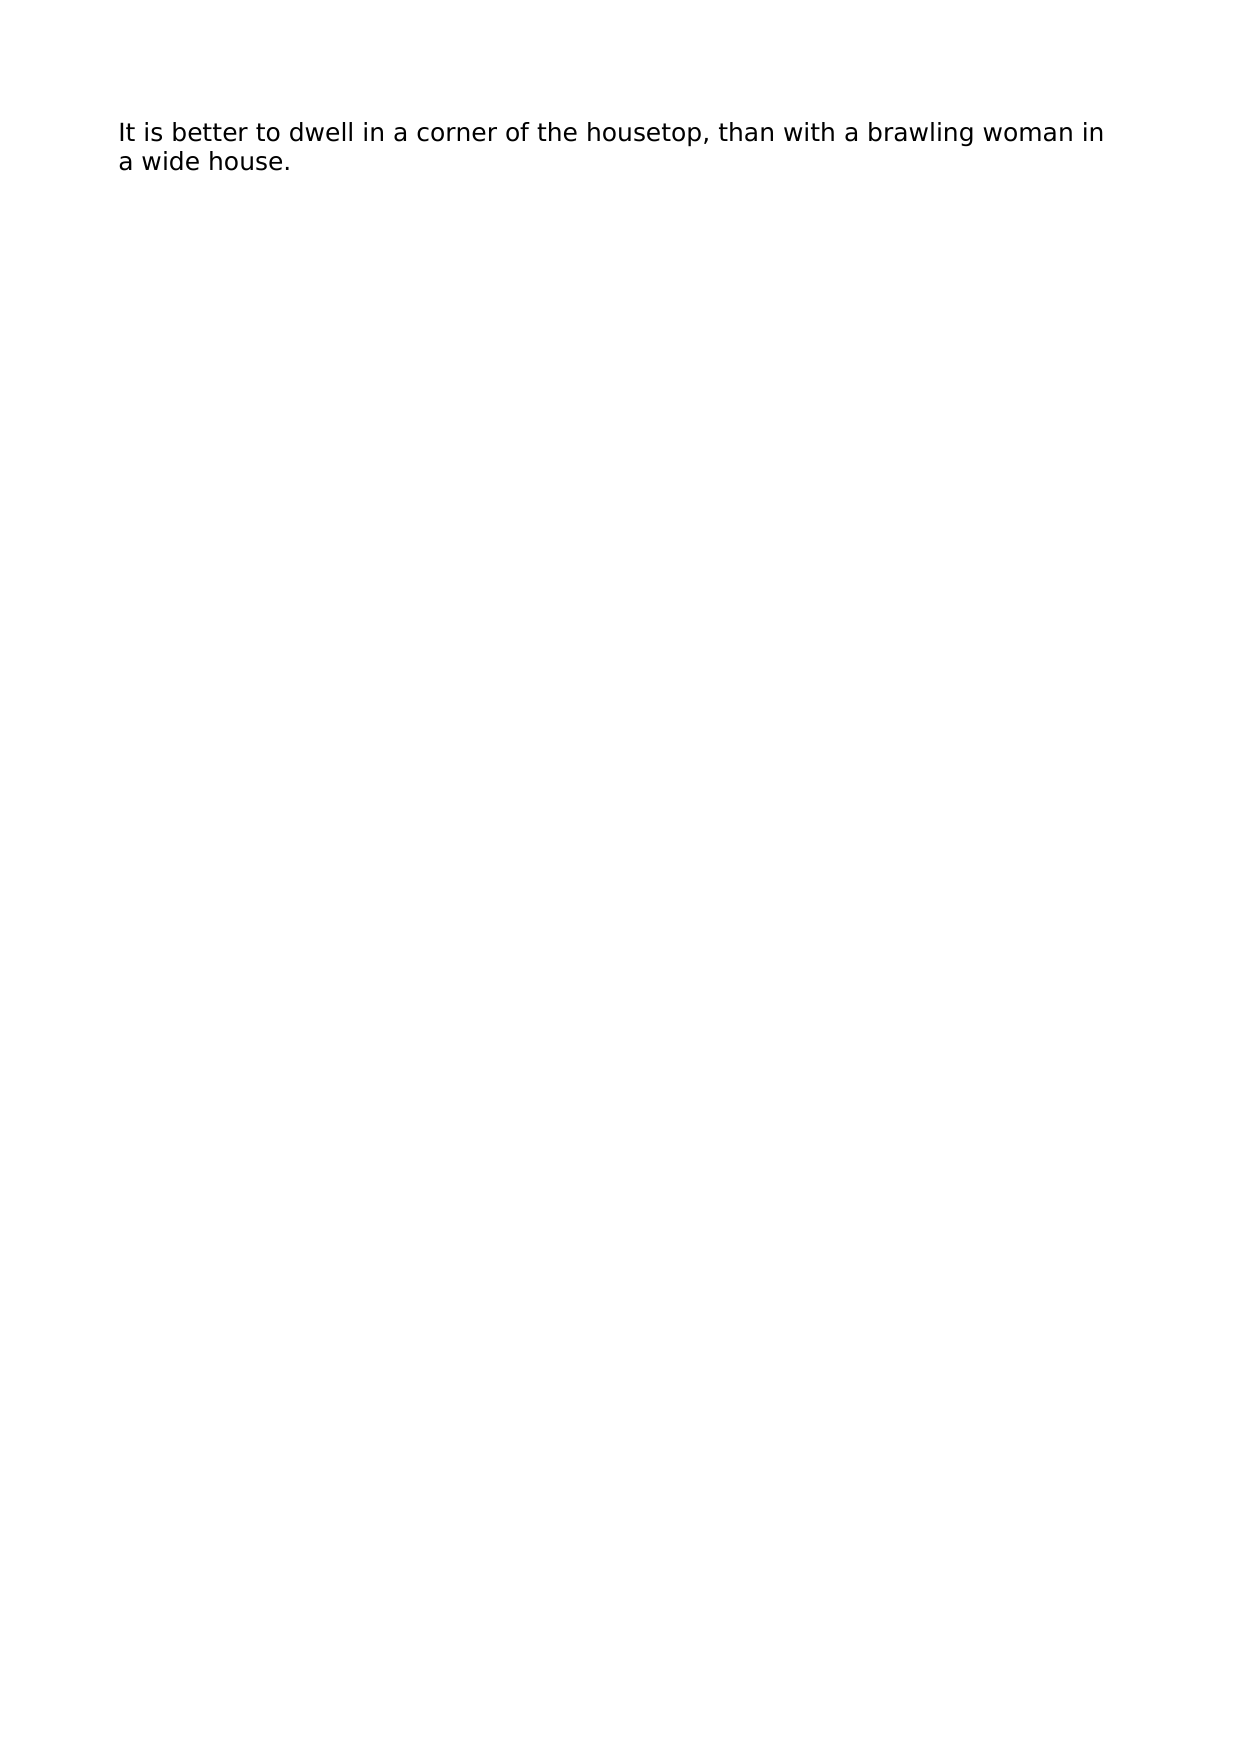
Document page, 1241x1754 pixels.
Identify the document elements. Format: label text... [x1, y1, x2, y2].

text It is better to dwell in a corner of the housetop, than with a brawling woman in a wide house. [118, 118, 1122, 176]
